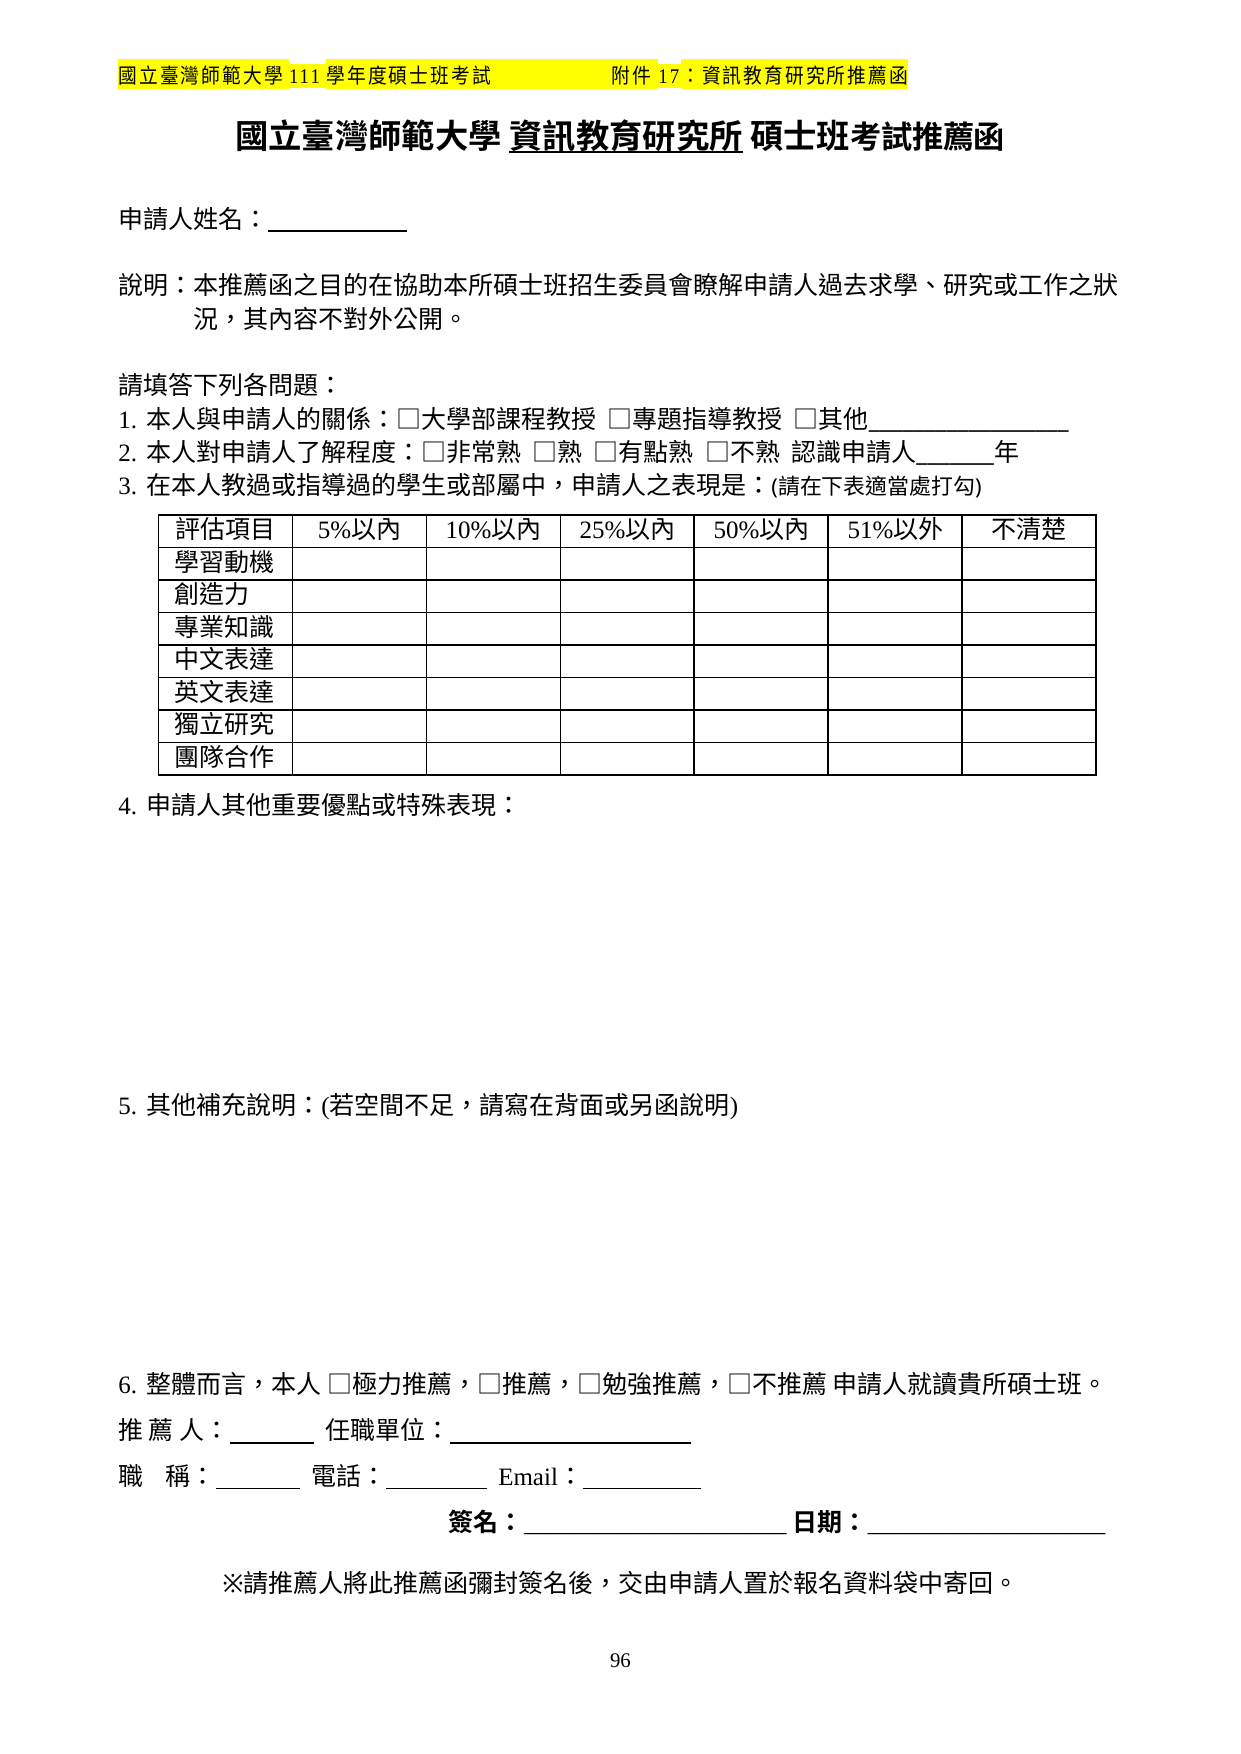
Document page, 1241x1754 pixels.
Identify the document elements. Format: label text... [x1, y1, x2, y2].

table_cell [963, 678, 1095, 709]
text 國立臺灣師範大學 資訊教育研究所 碩士班考試推薦函 [118, 118, 1122, 156]
table_header 51%以外 [829, 516, 961, 546]
table_cell [561, 678, 693, 709]
table_cell 團隊合作 [159, 743, 292, 774]
table_cell [963, 548, 1095, 579]
table_cell 創造力 [159, 581, 292, 611]
table_cell [695, 548, 827, 579]
text 請填答下列各問題： [118, 368, 1122, 401]
text 申請人姓名： [118, 201, 874, 235]
list 本人對申請人了解程度：□非常熟 □熟 □有點熟 □不熟 認識申請人_______年 [118, 435, 1122, 468]
table_cell [427, 581, 560, 611]
table_cell [427, 613, 560, 644]
table_cell 英文表達 [159, 678, 292, 709]
table_header 評估項目 [159, 516, 292, 546]
table_cell [293, 613, 426, 644]
table_header 50%以內 [695, 516, 827, 546]
table_cell 學習動機 [159, 548, 292, 579]
table_cell [293, 646, 426, 676]
table_cell [293, 711, 426, 741]
table_cell [427, 743, 560, 774]
table_cell [829, 613, 961, 644]
table_cell [561, 711, 693, 741]
table_cell [963, 646, 1095, 676]
table_cell [695, 581, 827, 611]
table_cell [829, 711, 961, 741]
table_cell [695, 613, 827, 644]
table_cell [829, 548, 961, 579]
list 其他補充說明：(若空間不足，請寫在背面或另函說明) [118, 1088, 1122, 1121]
list 在本人教過或指導過的學生或部屬中，申請人之表現是：(請在下表適當處打勾) [118, 468, 1122, 501]
table_cell [561, 743, 693, 774]
table_cell [829, 581, 961, 611]
text 說明：本推薦函之目的在協助本所碩士班招生委員會瞭解申請人過去求學、研究或工作之狀況，其內容不對外公開。 [118, 268, 1122, 335]
table_cell [829, 678, 961, 709]
text [1093, 201, 1204, 235]
table_header 不清楚 [963, 516, 1095, 546]
table_cell [293, 743, 426, 774]
list 整體而言，本人 □極力推薦，□推薦，□勉強推薦，□不推薦 申請人就讀貴所碩士班。 [118, 1367, 1122, 1401]
table_cell [695, 678, 827, 709]
table_cell [561, 581, 693, 611]
table_cell [561, 548, 693, 579]
table_cell [561, 613, 693, 644]
table_cell [695, 743, 827, 774]
table_cell [427, 678, 560, 709]
table_cell [695, 711, 827, 741]
text 職 稱： 電話： Email： [118, 1459, 1122, 1492]
table_cell [695, 646, 827, 676]
table_cell [963, 711, 1095, 741]
text ※請推薦人將此推薦函彌封簽名後，交由申請人置於報名資料袋中寄回。 [118, 1563, 1122, 1599]
table_cell 專業知識 [159, 613, 292, 644]
text 簽名：_____________________ 日期：___________________ [118, 1505, 1122, 1538]
table_cell [561, 646, 693, 676]
table_cell 獨立研究 [159, 711, 292, 741]
list 本人與申請人的關係：□大學部課程教授 □專題指導教授 □其他__________________ [118, 401, 1122, 435]
table_header 25%以內 [561, 516, 693, 546]
table_header 5%以內 [293, 516, 426, 546]
table_cell 中文表達 [159, 646, 292, 676]
table_cell [427, 548, 560, 579]
table_cell [427, 646, 560, 676]
list 申請人其他重要優點或特殊表現： [118, 788, 1122, 821]
table_header 10%以內 [427, 516, 560, 546]
table_cell [293, 581, 426, 611]
text 推 薦 人： 任職單位： [118, 1413, 1122, 1446]
table_cell [963, 743, 1095, 774]
table_cell [427, 711, 560, 741]
table_cell [829, 646, 961, 676]
table_cell [293, 548, 426, 579]
table_cell [293, 678, 426, 709]
table_cell [963, 581, 1095, 611]
table_cell [963, 613, 1095, 644]
table_cell [829, 743, 961, 774]
